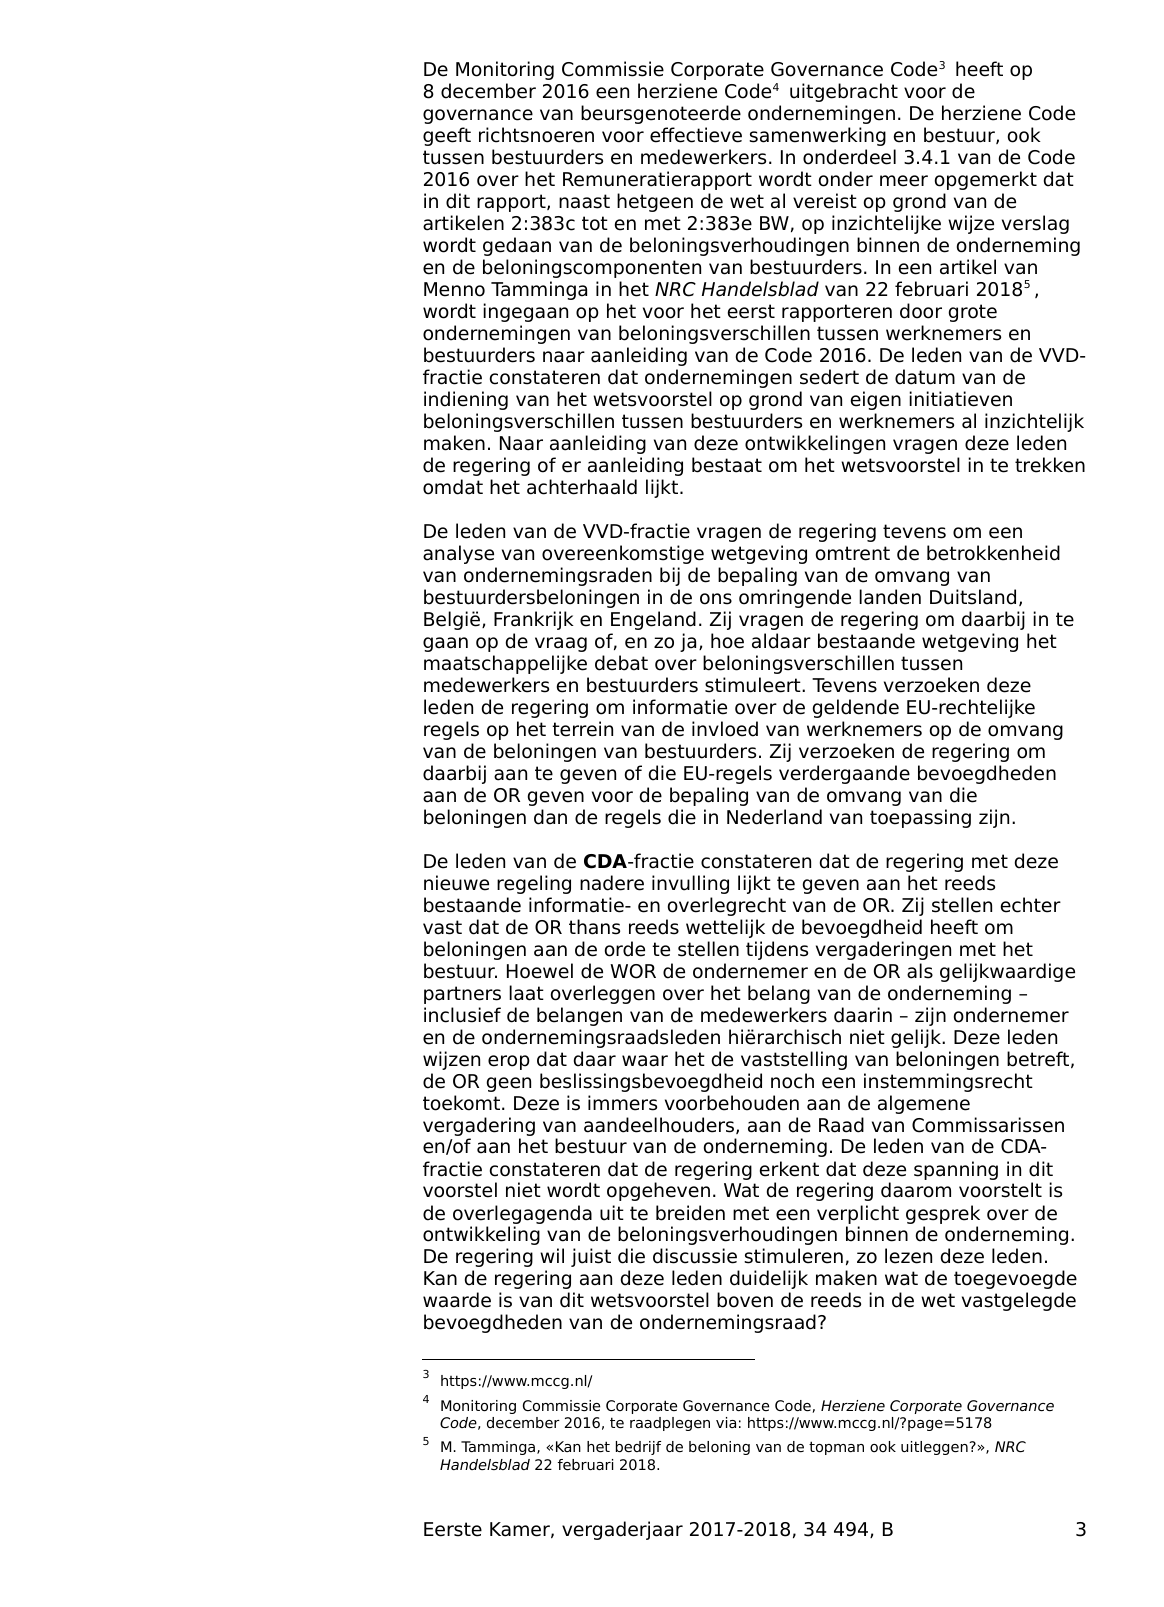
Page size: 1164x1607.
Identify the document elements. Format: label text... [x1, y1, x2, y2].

text De leden van de CDA-fractie constateren dat de regering met deze nieuwe regeling nadere invulling lijkt te geven aan het reeds bestaande informatie- en overlegrecht van de OR. Zij stellen echter vast dat de OR thans reeds wettelijk de bevoegdheid heeft om beloningen aan de orde te stellen tijdens vergaderingen met het bestuur. Hoewel de WOR de ondernemer en de OR als gelijkwaardige partners laat overleggen over het belang van de onderneming – inclusief de belangen van de medewerkers daarin – zijn ondernemer en de ondernemingsraadsleden hiërarchisch niet gelijk. Deze leden wijzen erop dat daar waar het de vaststelling van beloningen betreft, de OR geen beslissingsbevoegdheid noch een instemmingsrecht toekomt. Deze is immers voorbehouden aan de algemene vergadering van aandeelhouders, aan de Raad van Commissarissen en/of aan het bestuur van de onderneming. De leden van de CDA-fractie constateren dat de regering erkent dat deze spanning in dit voorstel niet wordt opgeheven. Wat de regering daarom voorstelt is de overlegagenda uit te breiden met een verplicht gesprek over de ontwikkeling van de beloningsverhoudingen binnen de onderneming. De regering wil juist die discussie stimuleren, zo lezen deze leden. Kan de regering aan deze leden duidelijk maken wat de toegevoegde waarde is van dit wetsvoorstel boven de reeds in de wet vastgelegde bevoegdheden van de ondernemingsraad? [422, 851, 1087, 1334]
text De leden van de VVD-fractie vragen de regering tevens om een analyse van overeenkomstige wetgeving omtrent de betrokkenheid van ondernemingsraden bij de bepaling van de omvang van bestuurdersbeloningen in de ons omringende landen Duitsland, België, Frankrijk en Engeland. Zij vragen de regering om daarbij in te gaan op de vraag of, en zo ja, hoe aldaar bestaande wetgeving het maatschappelijke debat over beloningsverschillen tussen medewerkers en bestuurders stimuleert. Tevens verzoeken deze leden de regering om informatie over de geldende EU-rechtelijke regels op het terrein van de invloed van werknemers op de omvang van de beloningen van bestuurders. Zij verzoeken de regering om daarbij aan te geven of die EU-regels verdergaande bevoegdheden aan de OR geven voor de bepaling van de omvang van die beloningen dan de regels die in Nederland van toepassing zijn. [422, 521, 1087, 828]
text M. Tamminga, «Kan het bedrijf de beloning van de topman ook uitleggen?», NRC Handelsblad 22 februari 2018. [422, 1435, 1087, 1474]
text De Monitoring Commissie Corporate Governance Code heeft op 8 december 2016 een herziene Code uitgebracht voor de governance van beursgenoteerde ondernemingen. De herziene Code geeft richtsnoeren voor effectieve samenwerking en bestuur, ook tussen bestuurders en medewerkers. In onderdeel 3.4.1 van de Code 2016 over het Remuneratierapport wordt onder meer opgemerkt dat in dit rapport, naast hetgeen de wet al vereist op grond van de artikelen 2:383c tot en met 2:383e BW, op inzichtelijke wijze verslag wordt gedaan van de beloningsverhoudingen binnen de onderneming en de beloningscomponenten van bestuurders. In een artikel van Menno Tamminga in het NRC Handelsblad van 22 februari 2018, wordt ingegaan op het voor het eerst rapporteren door grote ondernemingen van beloningsverschillen tussen werknemers en bestuurders naar aanleiding van de Code 2016. De leden van de VVD-fractie constateren dat ondernemingen sedert de datum van de indiening van het wetsvoorstel op grond van eigen initiatieven beloningsverschillen tussen bestuurders en werknemers al inzichtelijk maken. Naar aanleiding van deze ontwikkelingen vragen deze leden de regering of er aanleiding bestaat om het wetsvoorstel in te trekken omdat het achterhaald lijkt. [422, 59, 1087, 499]
text https://www.mccg.nl/ [422, 1368, 1087, 1391]
text Monitoring Commissie Corporate Governance Code, Herziene Corporate Governance Code, december 2016, te raadplegen via: https://www.mccg.nl/?page=5178 [422, 1393, 1087, 1432]
